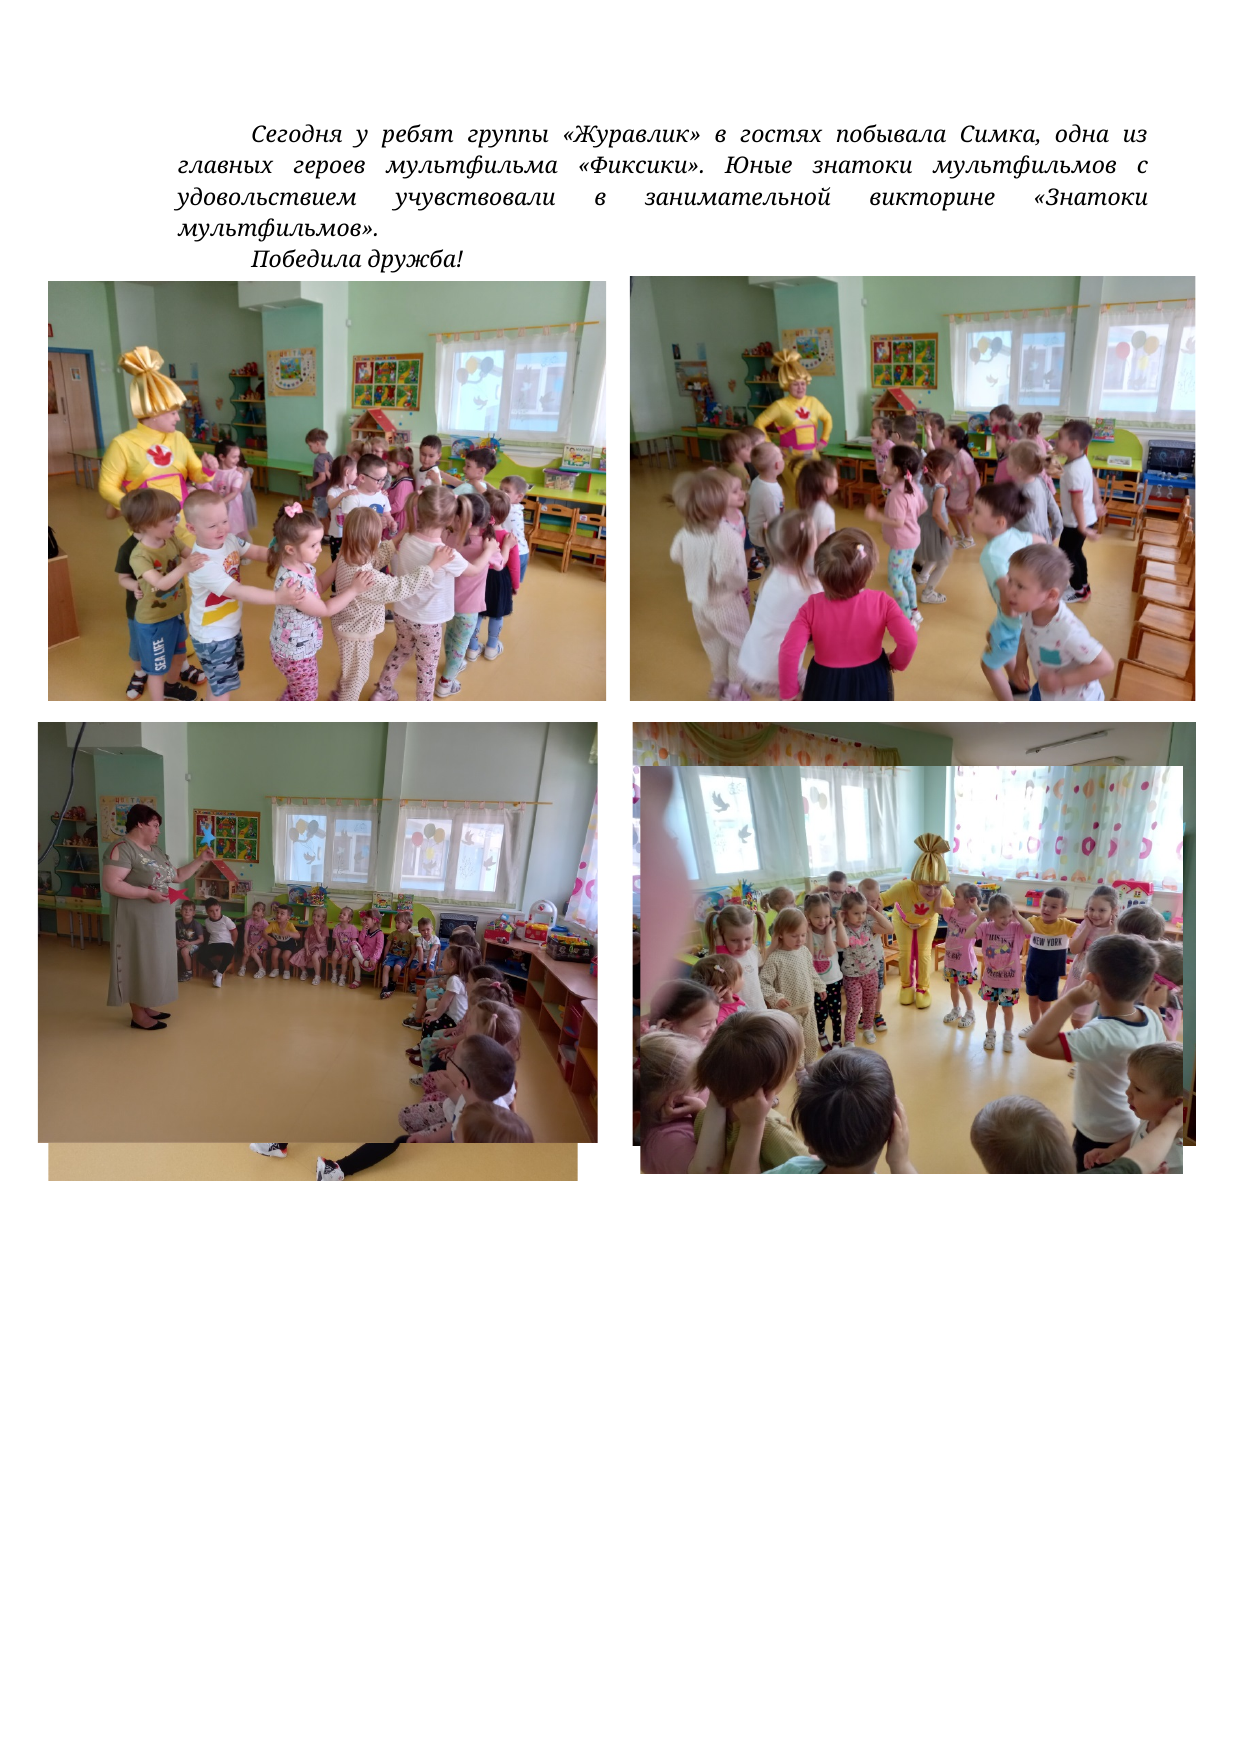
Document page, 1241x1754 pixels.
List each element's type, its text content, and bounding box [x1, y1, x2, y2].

text Сегодня у ребят группы «Журавлик» в гостях побывала Симка, одна из главных героев мультфильма «Фиксики». Юные знатоки мультфильмов с удовольствием учувствовали в занимательной викторине «Знатоки мультфильмов». [177, 118, 1152, 243]
text Победила дружба! [177, 243, 1152, 274]
